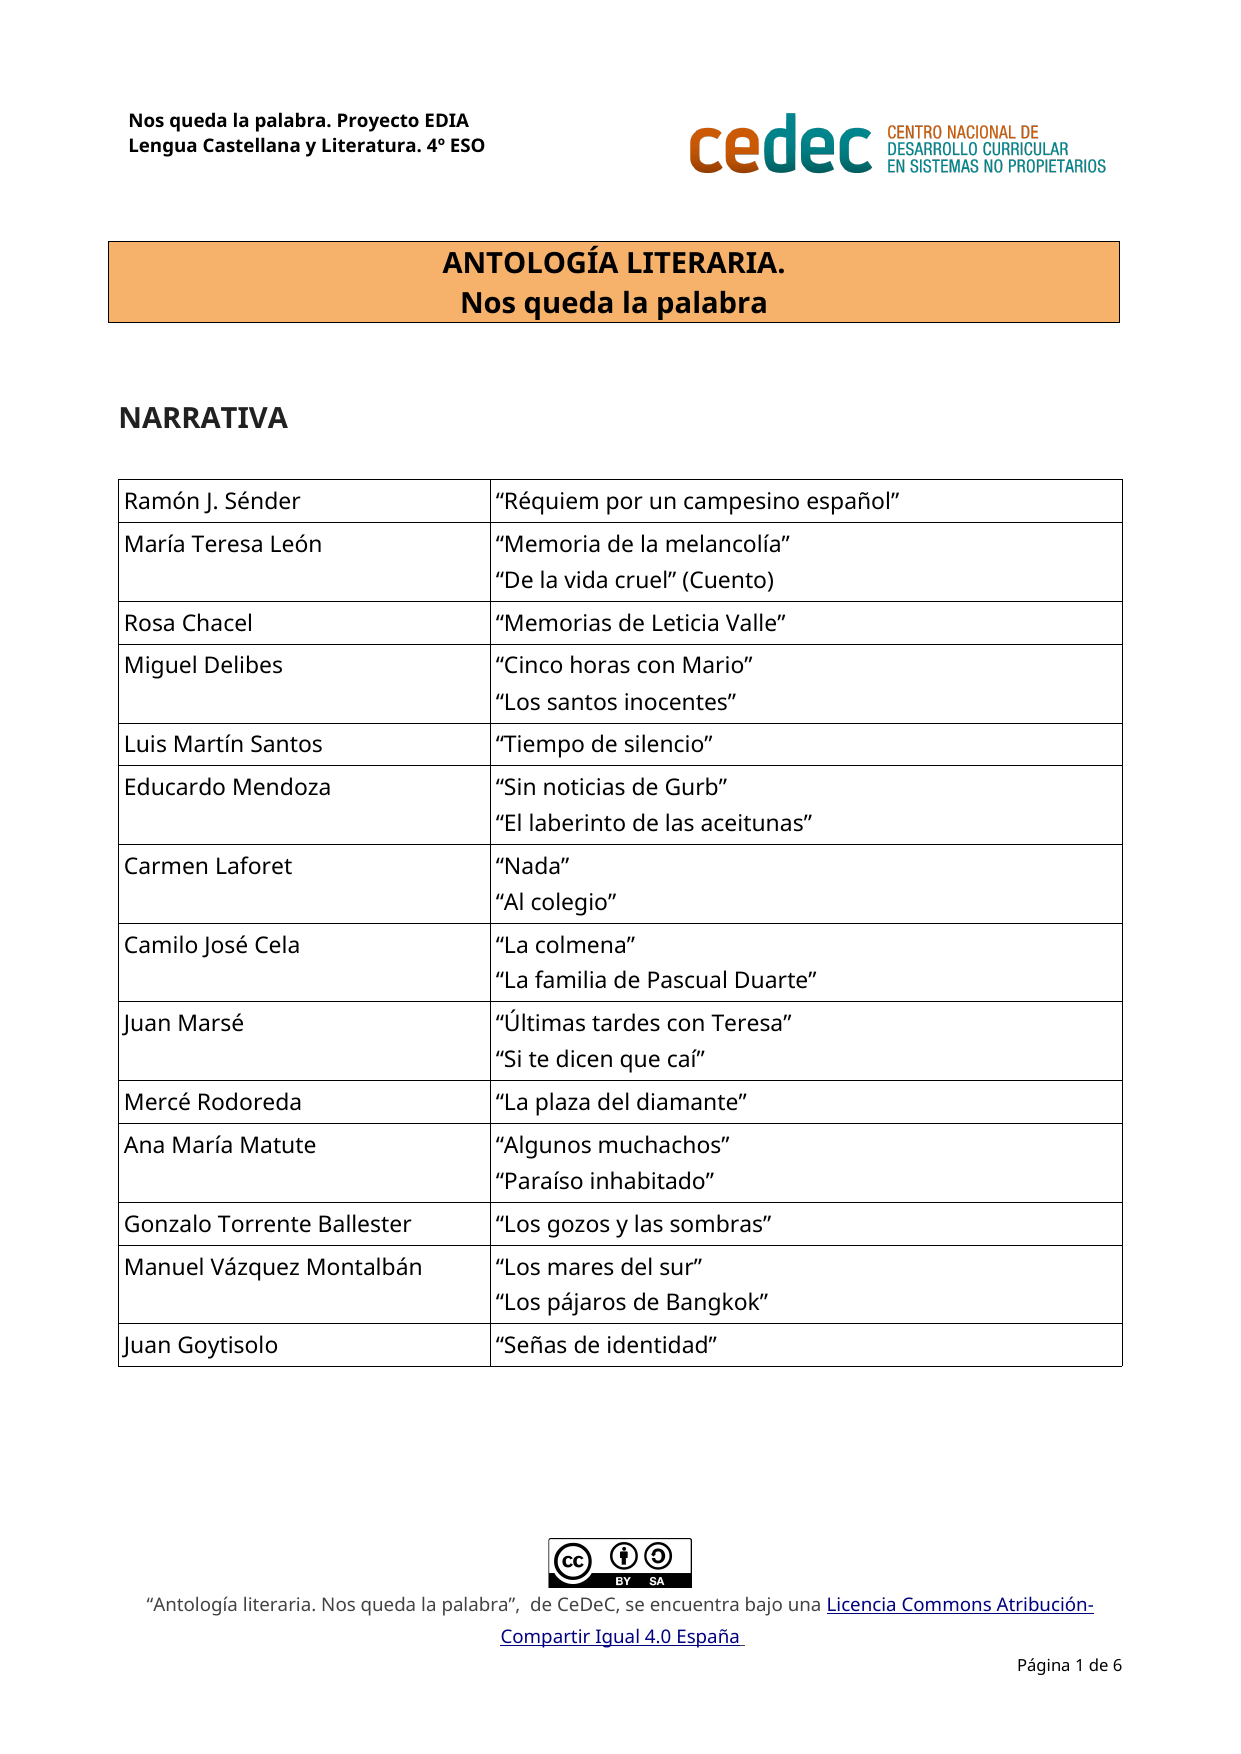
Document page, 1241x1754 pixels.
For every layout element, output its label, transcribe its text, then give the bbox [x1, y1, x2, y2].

picture [685, 107, 1113, 181]
table_cell “Memoria de la melancolía” “De la vida cruel” (Cuento) [491, 523, 1122, 601]
table_header Ramón J. Sénder [119, 480, 490, 522]
table_cell “Cinco horas con Mario” “Los santos inocentes” [491, 645, 1122, 722]
table_cell Camilo José Cela [119, 924, 490, 1001]
table_cell “La plaza del diamante” [491, 1081, 1122, 1123]
table_cell “La colmena” “La familia de Pascual Duarte” [491, 924, 1122, 1001]
table_cell María Teresa León [119, 523, 490, 601]
table_header “Réquiem por un campesino español” [491, 480, 1122, 522]
table_cell “Sin noticias de Gurb” “El laberinto de las aceitunas” [491, 766, 1122, 844]
table_cell Luis Martín Santos [119, 724, 490, 765]
table_cell “Tiempo de silencio” [491, 724, 1122, 765]
table_cell Juan Goytisolo [119, 1324, 490, 1366]
table_cell Ana María Matute [119, 1124, 490, 1202]
table_cell “Memorias de Leticia Valle” [491, 602, 1122, 644]
table_cell “Últimas tardes con Teresa” “Si te dicen que caí” [491, 1002, 1122, 1080]
table_cell Juan Marsé [119, 1002, 490, 1080]
table_cell Rosa Chacel [119, 602, 490, 644]
table_cell Carmen Laforet [119, 845, 490, 923]
table_cell “Nada” “Al colegio” [491, 845, 1122, 923]
table_cell “Algunos muchachos” “Paraíso inhabitado” [491, 1124, 1122, 1202]
table_cell Educardo Mendoza [119, 766, 490, 844]
table_cell Manuel Vázquez Montalbán [119, 1246, 490, 1323]
table_cell “Los gozos y las sombras” [491, 1203, 1122, 1244]
table_cell Mercé Rodoreda [119, 1081, 490, 1123]
text NARRATIVA [118, 398, 1122, 437]
table_cell Gonzalo Torrente Ballester [119, 1203, 490, 1244]
table_header ANTOLOGÍA LITERARIA. Nos queda la palabra [109, 242, 1119, 322]
table_cell “Los mares del sur” “Los pájaros de Bangkok” [491, 1246, 1122, 1323]
table_cell “Señas de identidad” [491, 1324, 1122, 1366]
picture [548, 1538, 692, 1588]
table_cell Miguel Delibes [119, 645, 490, 722]
